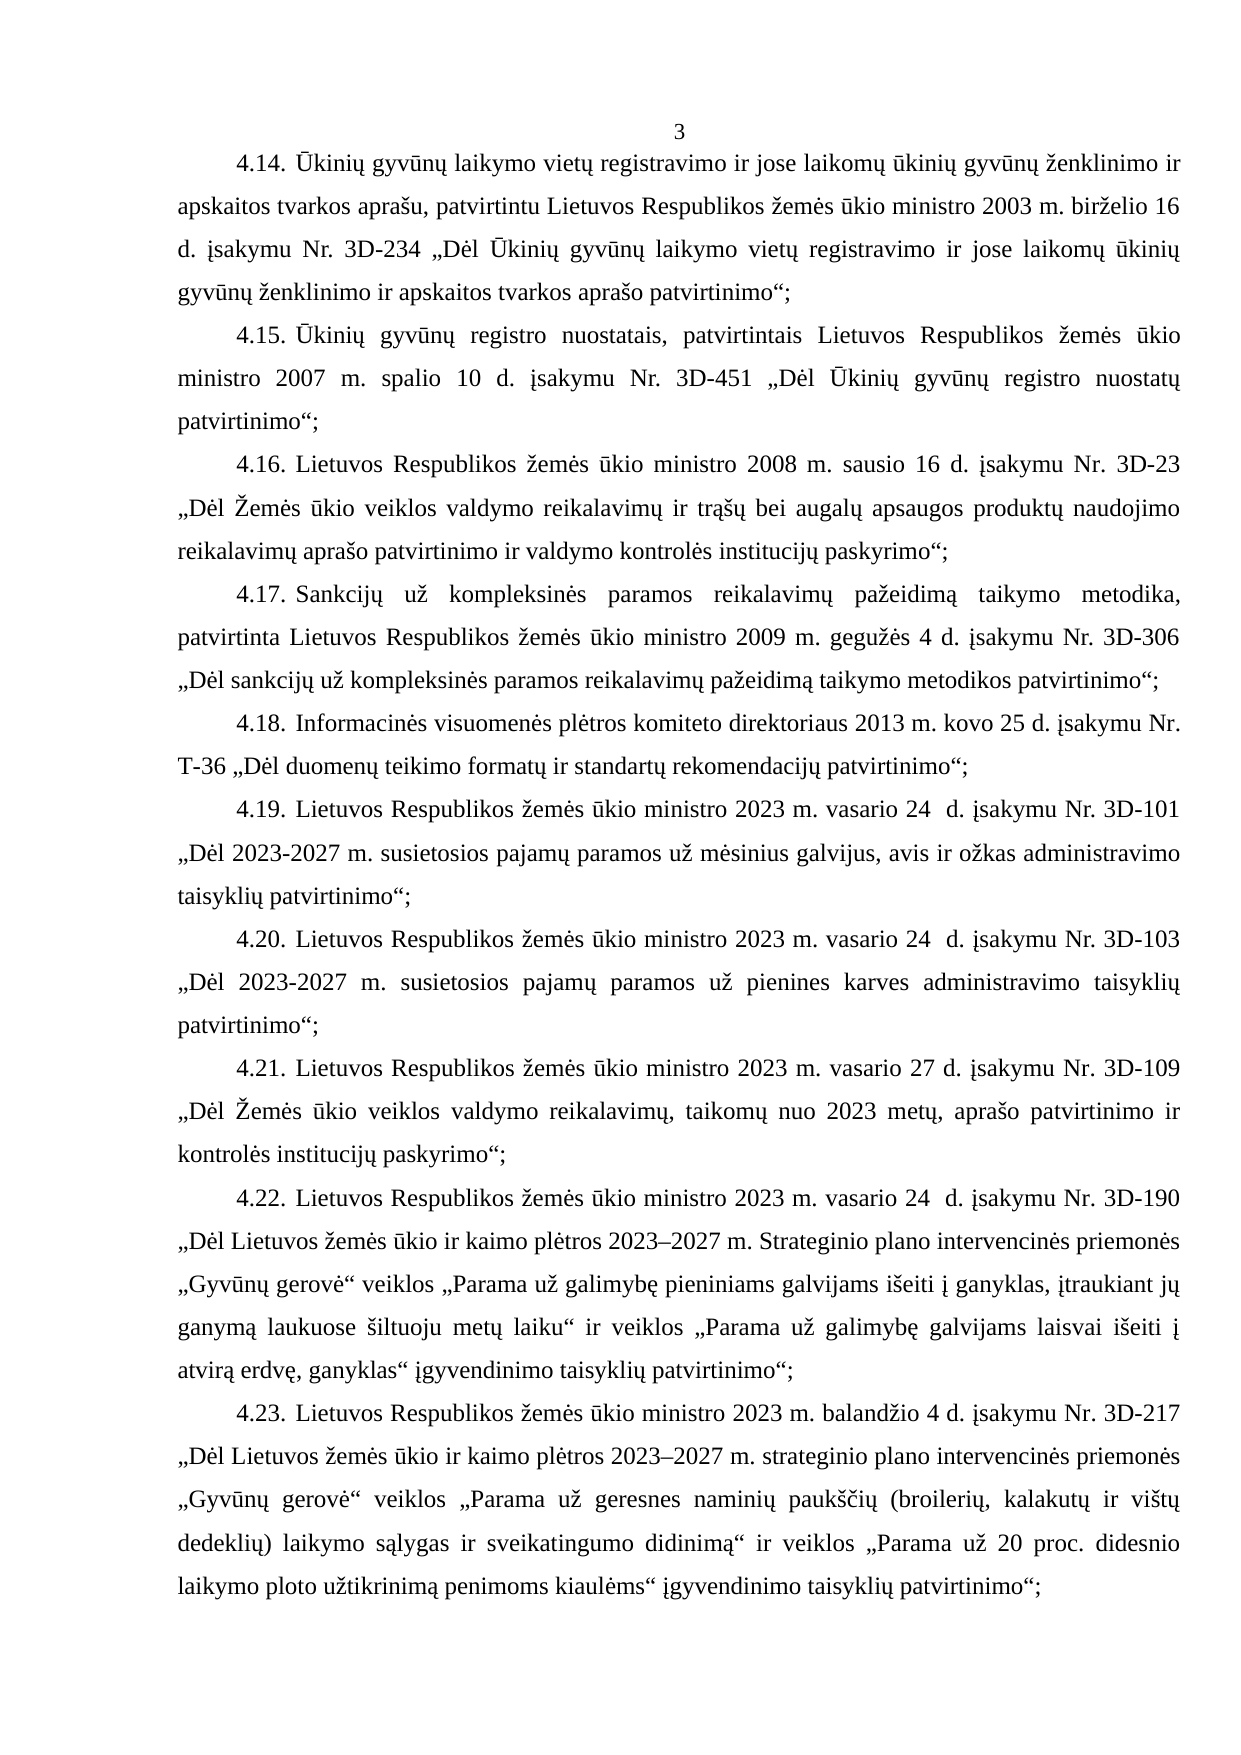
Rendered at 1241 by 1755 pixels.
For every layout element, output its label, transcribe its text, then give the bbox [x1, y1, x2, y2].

text 4.23. Lietuvos Respublikos žemės ūkio ministro 2023 m. balandžio 4 d. įsakymu Nr. 3D-217 „Dėl Lietuvos žemės ūkio ir kaimo plėtros 2023–2027 m. strateginio plano intervencinės priemonės „Gyvūnų gerovė“ veiklos „Parama už geresnes naminių paukščių (broilerių, kalakutų ir vištų dedeklių) laikymo sąlygas ir sveikatingumo didinimą“ ir veiklos „Parama už 20 proc. didesnio laikymo ploto užtikrinimą penimoms kiaulėms“ įgyvendinimo taisyklių patvirtinimo“; [177, 1398, 1181, 1599]
text 4.15. Ūkinių gyvūnų registro nuostatais, patvirtintais Lietuvos Respublikos žemės ūkio ministro 2007 m. spalio 10 d. įsakymu Nr. 3D-451 „Dėl Ūkinių gyvūnų registro nuostatų patvirtinimo“; [177, 320, 1181, 435]
text 4.20. Lietuvos Respublikos žemės ūkio ministro 2023 m. vasario 24 d. įsakymu Nr. 3D-103 „Dėl 2023-2027 m. susietosios pajamų paramos už pienines karves administravimo taisyklių patvirtinimo“; [177, 924, 1181, 1039]
text 4.22. Lietuvos Respublikos žemės ūkio ministro 2023 m. vasario 24 d. įsakymu Nr. 3D-190 „Dėl Lietuvos žemės ūkio ir kaimo plėtros 2023–2027 m. Strateginio plano intervencinės priemonės „Gyvūnų gerovė“ veiklos „Parama už galimybę pieniniams galvijams išeiti į ganyklas, įtraukiant jų ganymą laukuose šiltuoju metų laiku“ ir veiklos „Parama už galimybę galvijams laisvai išeiti į atvirą erdvę, ganyklas“ įgyvendinimo taisyklių patvirtinimo“; [177, 1183, 1181, 1384]
text 4.21. Lietuvos Respublikos žemės ūkio ministro 2023 m. vasario 27 d. įsakymu Nr. 3D-109 „Dėl Žemės ūkio veiklos valdymo reikalavimų, taikomų nuo 2023 metų, aprašo patvirtinimo ir kontrolės institucijų paskyrimo“; [177, 1053, 1181, 1168]
text 4.19. Lietuvos Respublikos žemės ūkio ministro 2023 m. vasario 24 d. įsakymu Nr. 3D-101 „Dėl 2023-2027 m. susietosios pajamų paramos už mėsinius galvijus, avis ir ožkas administravimo taisyklių patvirtinimo“; [177, 794, 1181, 909]
text 4.17. Sankcijų už kompleksinės paramos reikalavimų pažeidimą taikymo metodika, patvirtinta Lietuvos Respublikos žemės ūkio ministro 2009 m. gegužės 4 d. įsakymu Nr. 3D-306 „Dėl sankcijų už kompleksinės paramos reikalavimų pažeidimą taikymo metodikos patvirtinimo“; [177, 579, 1181, 694]
text 4.16. Lietuvos Respublikos žemės ūkio ministro 2008 m. sausio 16 d. įsakymu Nr. 3D-23 „Dėl Žemės ūkio veiklos valdymo reikalavimų ir trąšų bei augalų apsaugos produktų naudojimo reikalavimų aprašo patvirtinimo ir valdymo kontrolės institucijų paskyrimo“; [177, 449, 1181, 564]
text 4.18. Informacinės visuomenės plėtros komiteto direktoriaus 2013 m. kovo 25 d. įsakymu Nr. T-36 „Dėl duomenų teikimo formatų ir standartų rekomendacijų patvirtinimo“; [177, 708, 1181, 780]
text 4.14. Ūkinių gyvūnų laikymo vietų registravimo ir jose laikomų ūkinių gyvūnų ženklinimo ir apskaitos tvarkos aprašu, patvirtintu Lietuvos Respublikos žemės ūkio ministro 2003 m. birželio 16 d. įsakymu Nr. 3D-234 „Dėl Ūkinių gyvūnų laikymo vietų registravimo ir jose laikomų ūkinių gyvūnų ženklinimo ir apskaitos tvarkos aprašo patvirtinimo“; [177, 148, 1181, 306]
